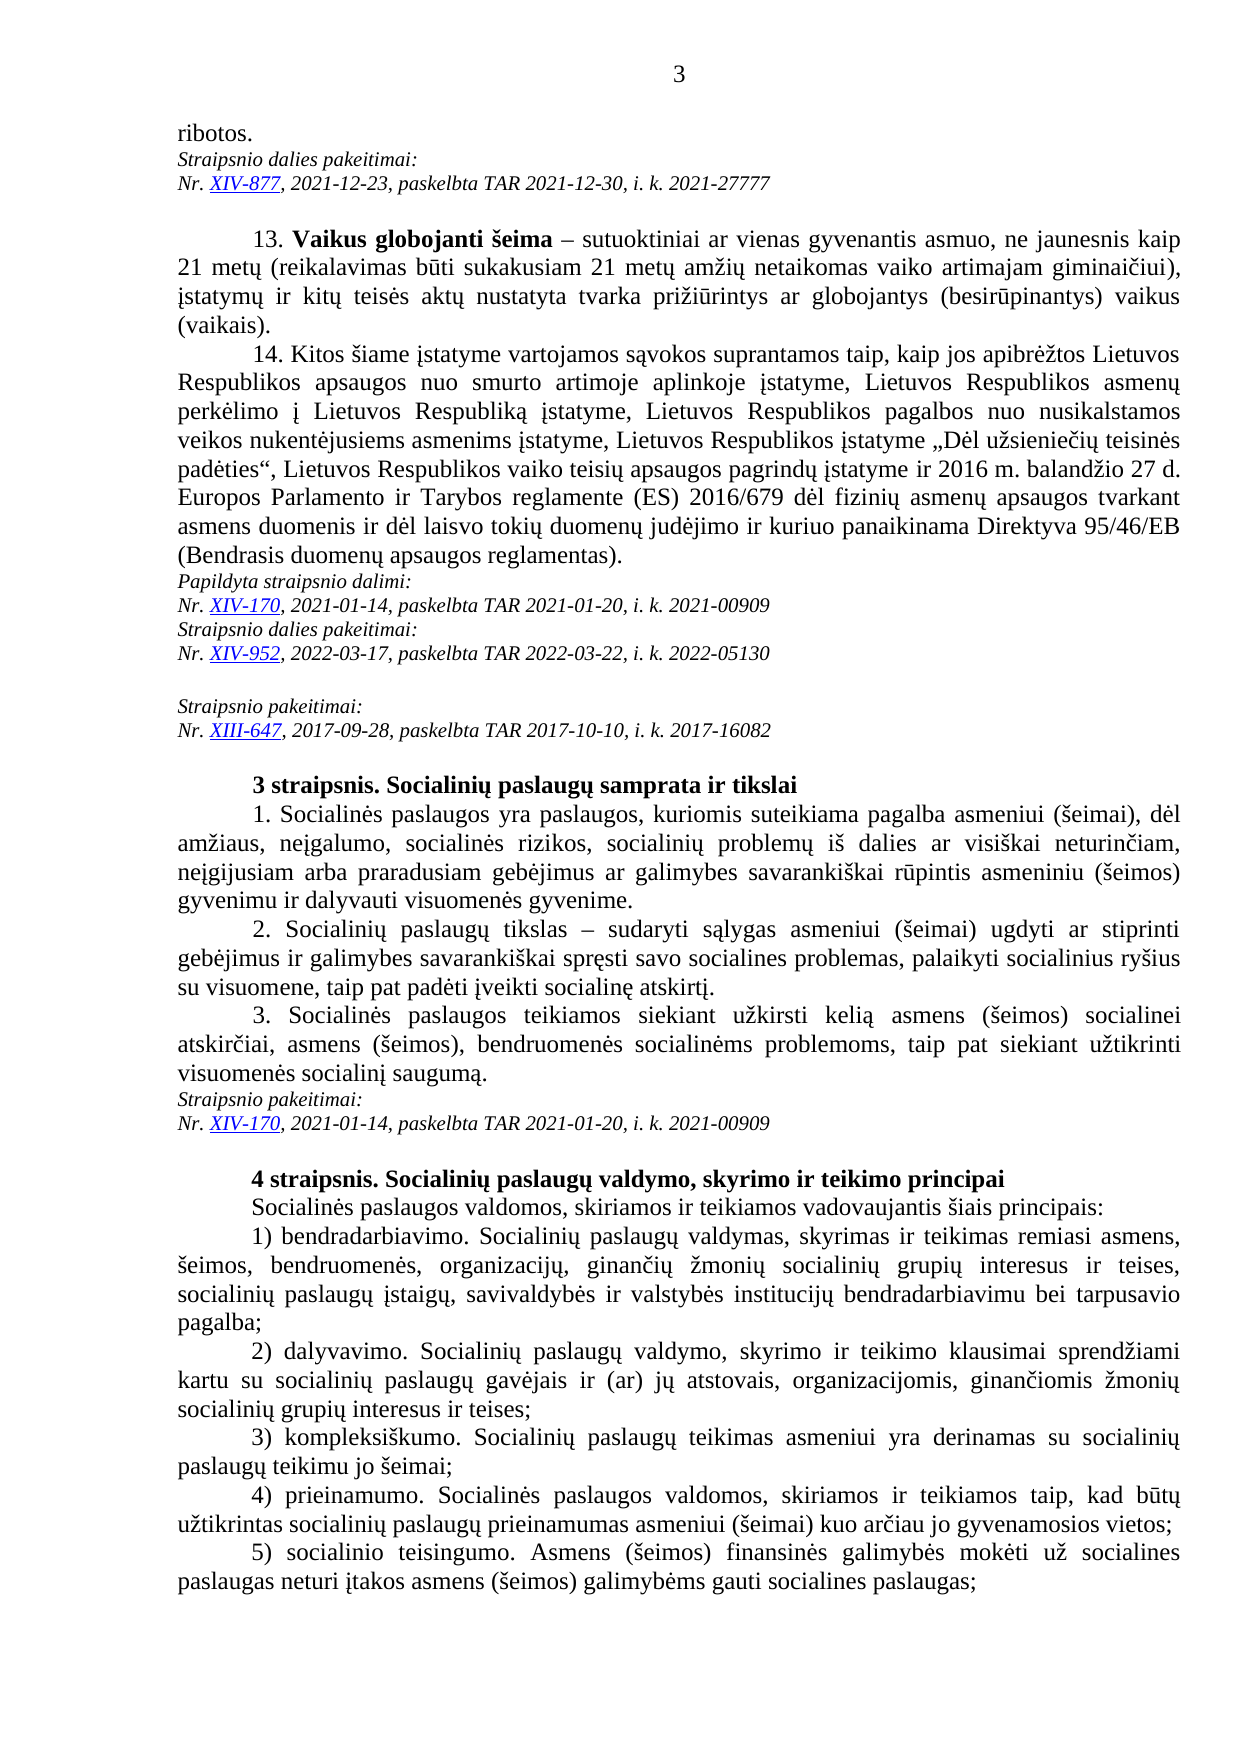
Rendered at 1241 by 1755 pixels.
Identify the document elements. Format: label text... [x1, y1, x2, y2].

text 2) dalyvavimo. Socialinių paslaugų valdymo, skyrimo ir teikimo klausimai sprendžiami kartu su socialinių paslaugų gavėjais ir (ar) jų atstovais, organizacijomis, ginančiomis žmonių socialinių grupių interesus ir teises; [177, 1336, 1181, 1422]
text 1) bendradarbiavimo. Socialinių paslaugų valdymas, skyrimas ir teikimas remiasi asmens, šeimos, bendruomenės, organizacijų, ginančių žmonių socialinių grupių interesus ir teises, socialinių paslaugų įstaigų, savivaldybės ir valstybės institucijų bendradarbiavimu bei tarpusavio pagalba; [177, 1221, 1181, 1336]
text 5) socialinio teisingumo. Asmens (šeimos) finansinės galimybės mokėti už socialines paslaugas neturi įtakos asmens (šeimos) galimybėms gauti socialines paslaugas; [177, 1537, 1181, 1595]
text Straipsnio dalies pakeitimai: [177, 147, 1181, 171]
text 3) kompleksiškumo. Socialinių paslaugų teikimas asmeniui yra derinamas su socialinių paslaugų teikimu jo šeimai; [177, 1422, 1181, 1480]
text Nr. XIV-170, 2021-01-14, paskelbta TAR 2021-01-20, i. k. 2021-00909 [177, 1111, 1181, 1135]
text 14. Kitos šiame įstatyme vartojamos sąvokos suprantamos taip, kaip jos apibrėžtos Lietuvos Respublikos apsaugos nuo smurto artimoje aplinkoje įstatyme, Lietuvos Respublikos asmenų perkėlimo į Lietuvos Respubliką įstatyme, Lietuvos Respublikos pagalbos nuo nusikalstamos veikos nukentėjusiems asmenims įstatyme, Lietuvos Respublikos įstatyme „Dėl užsieniečių teisinės padėties“, Lietuvos Respublikos vaiko teisių apsaugos pagrindų įstatyme ir 2016 m. balandžio 27 d. Europos Parlamento ir Tarybos reglamente (ES) 2016/679 dėl fizinių asmenų apsaugos tvarkant asmens duomenis ir dėl laisvo tokių duomenų judėjimo ir kuriuo panaikinama Direktyva 95/46/EB (Bendrasis duomenų apsaugos reglamentas). [177, 339, 1181, 569]
text 3. Socialinės paslaugos teikiamos siekiant užkirsti kelią asmens (šeimos) socialinei atskirčiai, asmens (šeimos), bendruomenės socialinėms problemoms, taip pat siekiant užtikrinti visuomenės socialinį saugumą. [177, 1001, 1181, 1087]
text Socialinės paslaugos valdomos, skiriamos ir teikiamos vadovaujantis šiais principais: [177, 1192, 1181, 1221]
text 4 straipsnis. Socialinių paslaugų valdymo, skyrimo ir teikimo principai [177, 1164, 1181, 1192]
text 2. Socialinių paslaugų tikslas – sudaryti sąlygas asmeniui (šeimai) ugdyti ar stiprinti gebėjimus ir galimybes savarankiškai spręsti savo socialines problemas, palaikyti socialinius ryšius su visuomene, taip pat padėti įveikti socialinę atskirtį. [177, 914, 1181, 1001]
text Nr. XIII-647, 2017-09-28, paskelbta TAR 2017-10-10, i. k. 2017-16082 [177, 718, 1181, 742]
text Nr. XIV-170, 2021-01-14, paskelbta TAR 2021-01-20, i. k. 2021-00909 [177, 593, 1181, 617]
text Straipsnio dalies pakeitimai: [177, 617, 1181, 641]
text 4) prieinamumo. Socialinės paslaugos valdomos, skiriamos ir teikiamos taip, kad būtų užtikrintas socialinių paslaugų prieinamumas asmeniui (šeimai) kuo arčiau jo gyvenamosios vietos; [177, 1480, 1181, 1537]
text ribotos. [177, 118, 1181, 147]
text 1. Socialinės paslaugos yra paslaugos, kuriomis suteikiama pagalba asmeniui (šeimai), dėl amžiaus, neįgalumo, socialinės rizikos, socialinių problemų iš dalies ar visiškai neturinčiam, neįgijusiam arba praradusiam gebėjimus ar galimybes savarankiškai rūpintis asmeniniu (šeimos) gyvenimu ir dalyvauti visuomenės gyvenime. [177, 799, 1181, 914]
text 3 straipsnis. Socialinių paslaugų samprata ir tikslai [177, 771, 1181, 799]
text Nr. XIV-877, 2021-12-23, paskelbta TAR 2021-12-30, i. k. 2021-27777 [177, 171, 1181, 195]
text 13. Vaikus globojanti šeima – sutuoktiniai ar vienas gyvenantis asmuo, ne jaunesnis kaip 21 metų (reikalavimas būti sukakusiam 21 metų amžių netaikomas vaiko artimajam giminaičiui), įstatymų ir kitų teisės aktų nustatyta tvarka prižiūrintys ar globojantys (besirūpinantys) vaikus (vaikais). [177, 224, 1181, 339]
text Papildyta straipsnio dalimi: [177, 569, 1181, 593]
text Straipsnio pakeitimai: [177, 694, 1181, 718]
text Nr. XIV-952, 2022-03-17, paskelbta TAR 2022-03-22, i. k. 2022-05130 [177, 641, 1181, 665]
text Straipsnio pakeitimai: [177, 1087, 1181, 1111]
